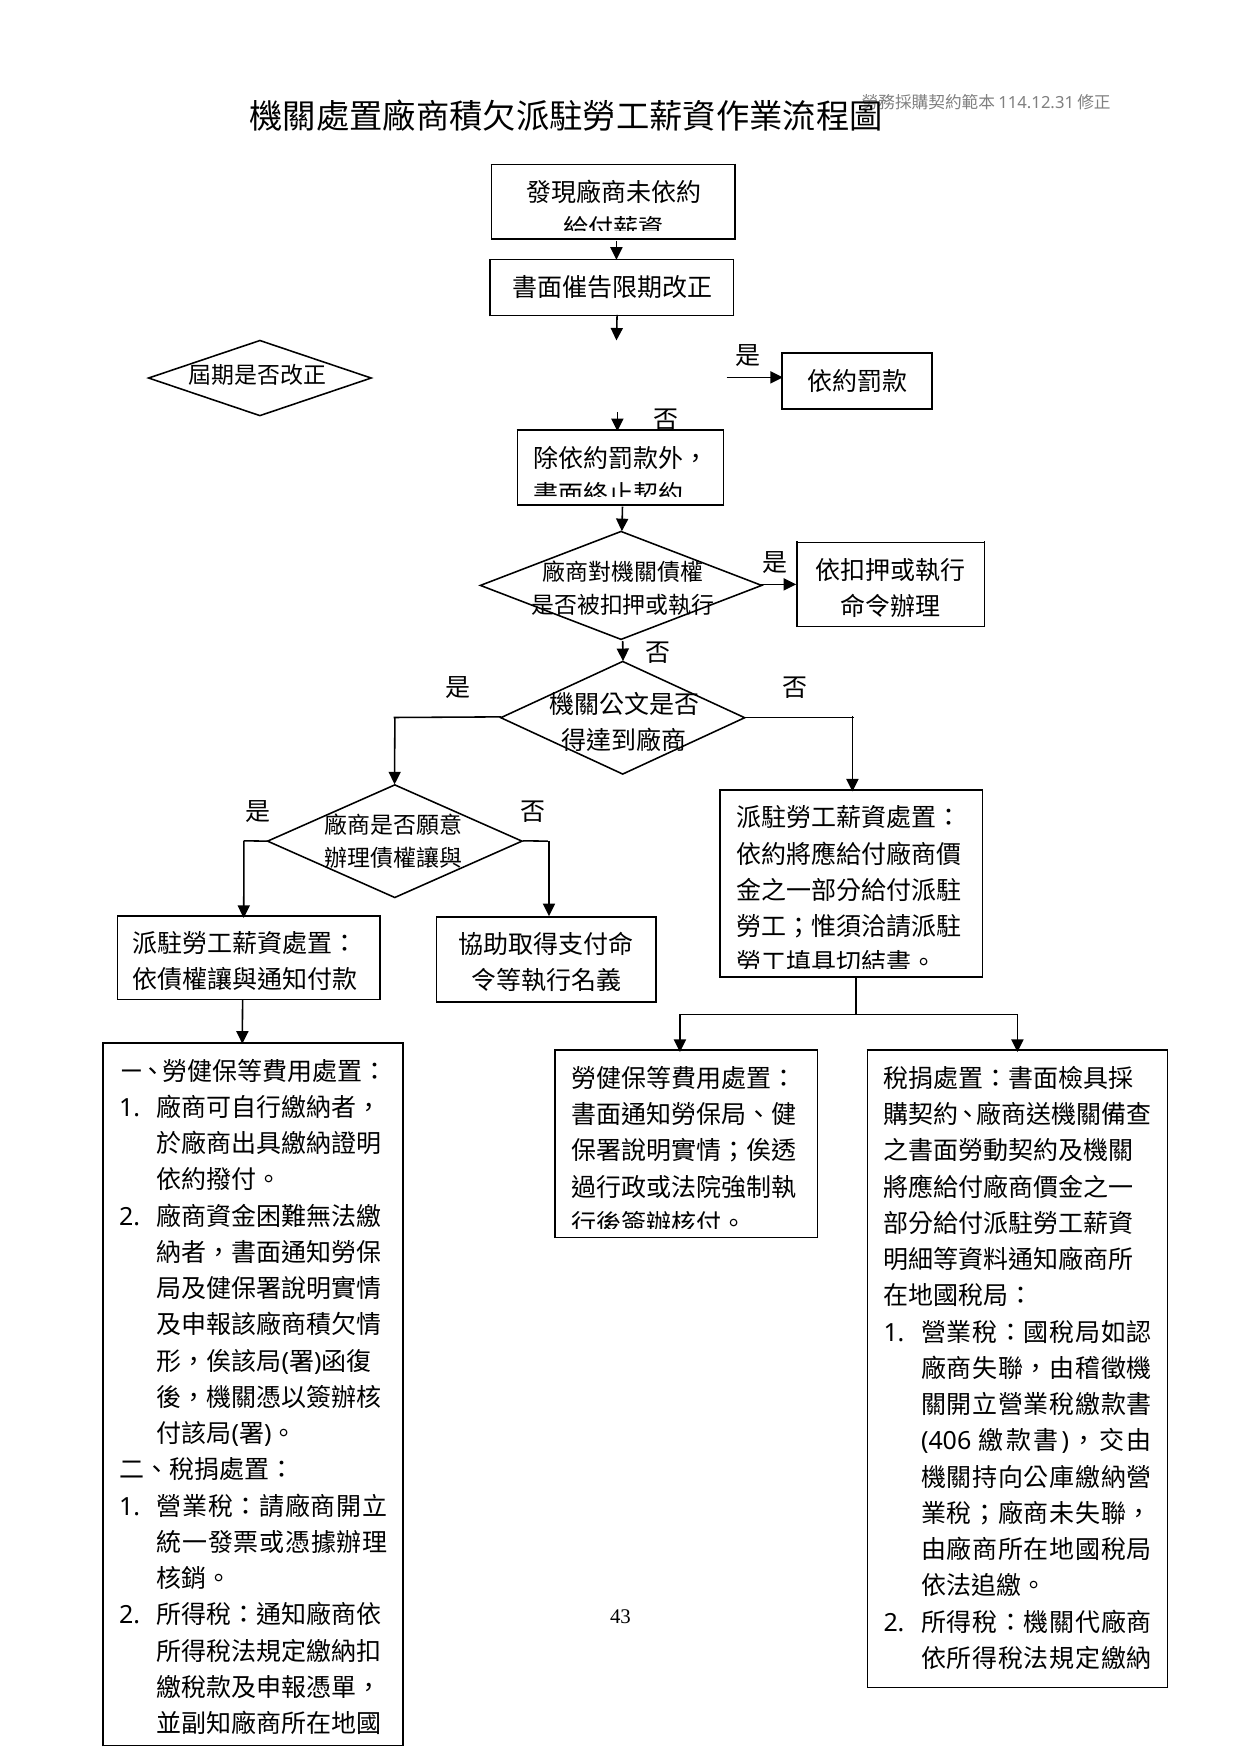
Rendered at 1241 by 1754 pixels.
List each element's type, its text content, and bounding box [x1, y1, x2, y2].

text 是 [735, 336, 761, 372]
text 是 [763, 542, 789, 578]
text 勞健保等費用處置： [571, 1058, 802, 1094]
list 廠商資金困難無法繳納者，書面通知勞保局及健保署說明實情及申報該廠商積欠情形，俟該局(署)函復後，機關憑以簽辦核付該局(署)。 [119, 1196, 387, 1450]
text 否 [782, 668, 808, 704]
list 營業稅：國稅局如認廠商失聯，由稽徵機關開立營業稅繳款書(406繳款書)，交由機關持向公庫繳納營業稅；廠商未失聯，由廠商所在地國稅局依法追繳。 [883, 1312, 1152, 1602]
text 書面通知勞保局、健保署說明實情；俟透過行政或法院強制執行後簽辦核付。 [571, 1094, 802, 1229]
text 給付薪資 [507, 209, 719, 231]
text 書面催告限期改正 [506, 268, 718, 304]
text 書面終止契約 [533, 475, 708, 497]
text 依扣押或執行命令辦理 [813, 551, 968, 618]
text 否 [653, 400, 679, 436]
text ㄧ、勞健保等費用處置： [119, 1051, 387, 1087]
text 依約將應給付廠商價金之一部分給付派駐勞工；惟須洽請派駐勞工填具切結書。 [736, 834, 967, 969]
text 否 [645, 632, 671, 669]
text 機關處置廠商積欠派駐勞工薪資作業流程圖 [249, 89, 913, 138]
text 依約罰款 [798, 361, 916, 398]
text 是 [245, 792, 271, 828]
list 所得稅：機關代廠商依所得稅法規定繳納扣繳稅款及申報憑單。 [883, 1602, 1152, 1679]
text 是 [445, 668, 471, 704]
text 稅捐處置：書面檢具採購契約、廠商送機關備查之書面勞動契約及機關將應給付廠商價金之一部分給付派駐勞工薪資明細等資料通知廠商所在地國稅局： [883, 1058, 1152, 1312]
text 發現廠商未依約 [507, 173, 719, 209]
list 營業稅：請廠商開立統一發票或憑據辦理核銷。 [119, 1486, 387, 1595]
list 廠商可自行繳納者，於廠商出具繳納證明依約撥付。 [119, 1087, 387, 1196]
text 否 [520, 792, 546, 828]
text 派駐勞工薪資處置： [736, 798, 967, 834]
list 所得稅：通知廠商依所得稅法規定繳納扣繳稅款及申報憑單，並副知廠商所在地國稅局。 [119, 1595, 387, 1737]
text 二、稅捐處置： [119, 1450, 387, 1486]
text 除依約罰款外， [533, 438, 708, 475]
